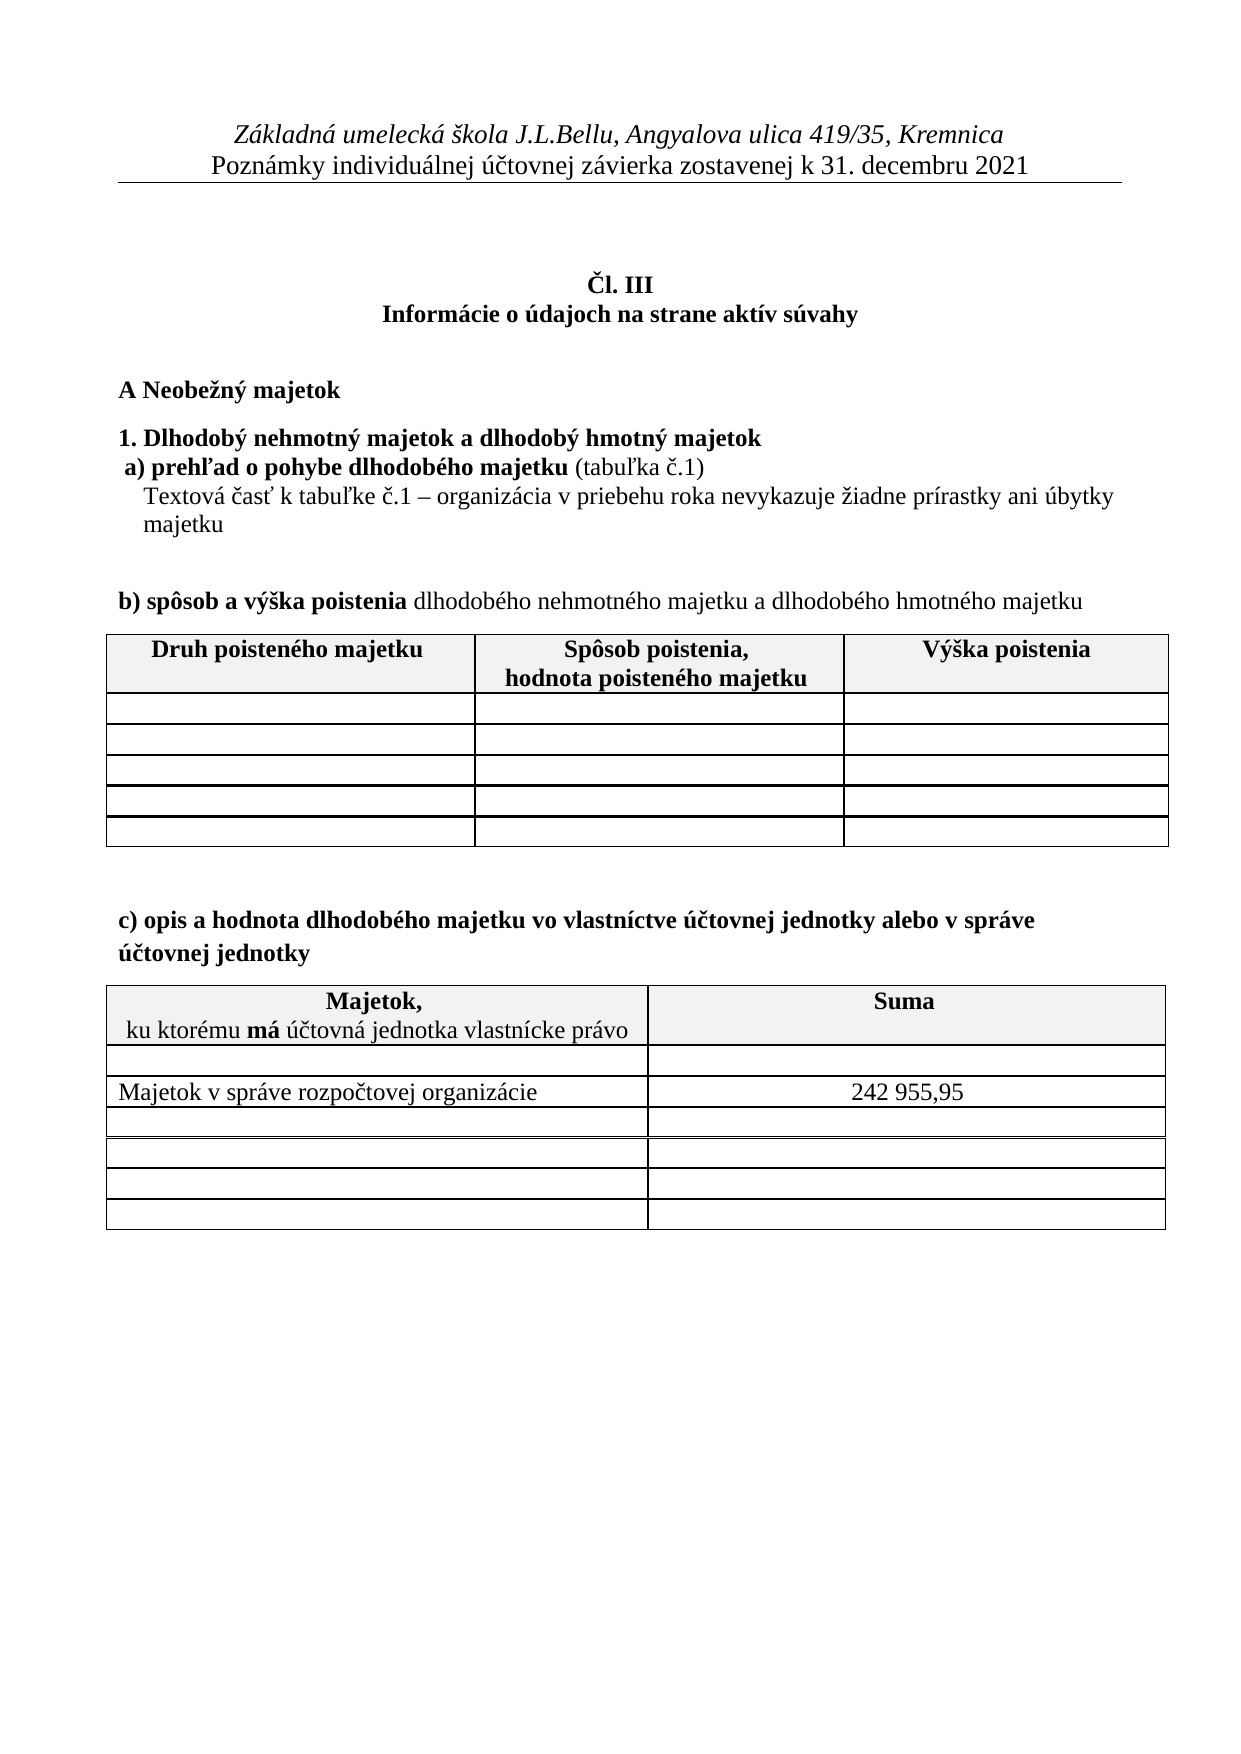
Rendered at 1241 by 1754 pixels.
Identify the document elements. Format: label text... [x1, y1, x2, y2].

table_cell [649, 1169, 1165, 1198]
table_cell [476, 694, 843, 723]
table_header Výška poistenia [845, 635, 1168, 692]
table_cell [845, 694, 1168, 723]
table_cell [107, 725, 474, 754]
table_cell [107, 1169, 647, 1198]
table_cell [649, 1108, 1165, 1136]
table_cell [107, 1108, 647, 1136]
table_cell [107, 1200, 647, 1229]
text Čl. III [118, 271, 1122, 299]
table_cell [845, 756, 1168, 784]
table_header Druh poisteného majetku [107, 635, 474, 692]
text Textová časť k tabuľke č.1 – organizácia v priebehu roka nevykazuje žiadne prírastky ani úbytky [118, 481, 1122, 509]
table_header Majetok, ku ktorému má účtovná jednotka vlastnícke právo [107, 986, 647, 1044]
table_cell 242 955,95 [649, 1077, 1165, 1106]
table_cell [649, 1200, 1165, 1229]
table_cell [107, 694, 474, 723]
table_cell [845, 818, 1168, 846]
table_cell [476, 725, 843, 754]
table_cell Majetok v správe rozpočtovej organizácie [107, 1077, 647, 1106]
text A Neobežný majetok [118, 376, 1122, 404]
text b) spôsob a výška poistenia dlhodobého nehmotného majetku a dlhodobého hmotného majetku [118, 586, 1122, 614]
text c) opis a hodnota dlhodobého majetku vo vlastníctve účtovnej jednotky alebo v správe účtovnej jednotky [118, 905, 1122, 966]
table_cell [107, 1139, 647, 1167]
table_cell [107, 787, 474, 815]
table_cell [476, 787, 843, 815]
text Informácie o údajoch na strane aktív súvahy [118, 299, 1122, 328]
table_cell [107, 1046, 647, 1075]
table_cell [476, 756, 843, 784]
list 1. Dlhodobý nehmotný majetok a dlhodobý hmotný majetok [118, 423, 1122, 452]
text a) prehľad o pohybe dlhodobého majetku (tabuľka č.1) [124, 452, 1122, 481]
table_cell [476, 818, 843, 846]
table_header Spôsob poistenia, hodnota poisteného majetku [476, 635, 843, 692]
text majetku [118, 509, 1122, 538]
table_cell [845, 787, 1168, 815]
table_cell [649, 1139, 1165, 1167]
table_cell [107, 818, 474, 846]
table_header Suma [649, 986, 1165, 1044]
table_cell [649, 1046, 1165, 1075]
table_cell [845, 725, 1168, 754]
table_cell [107, 756, 474, 784]
